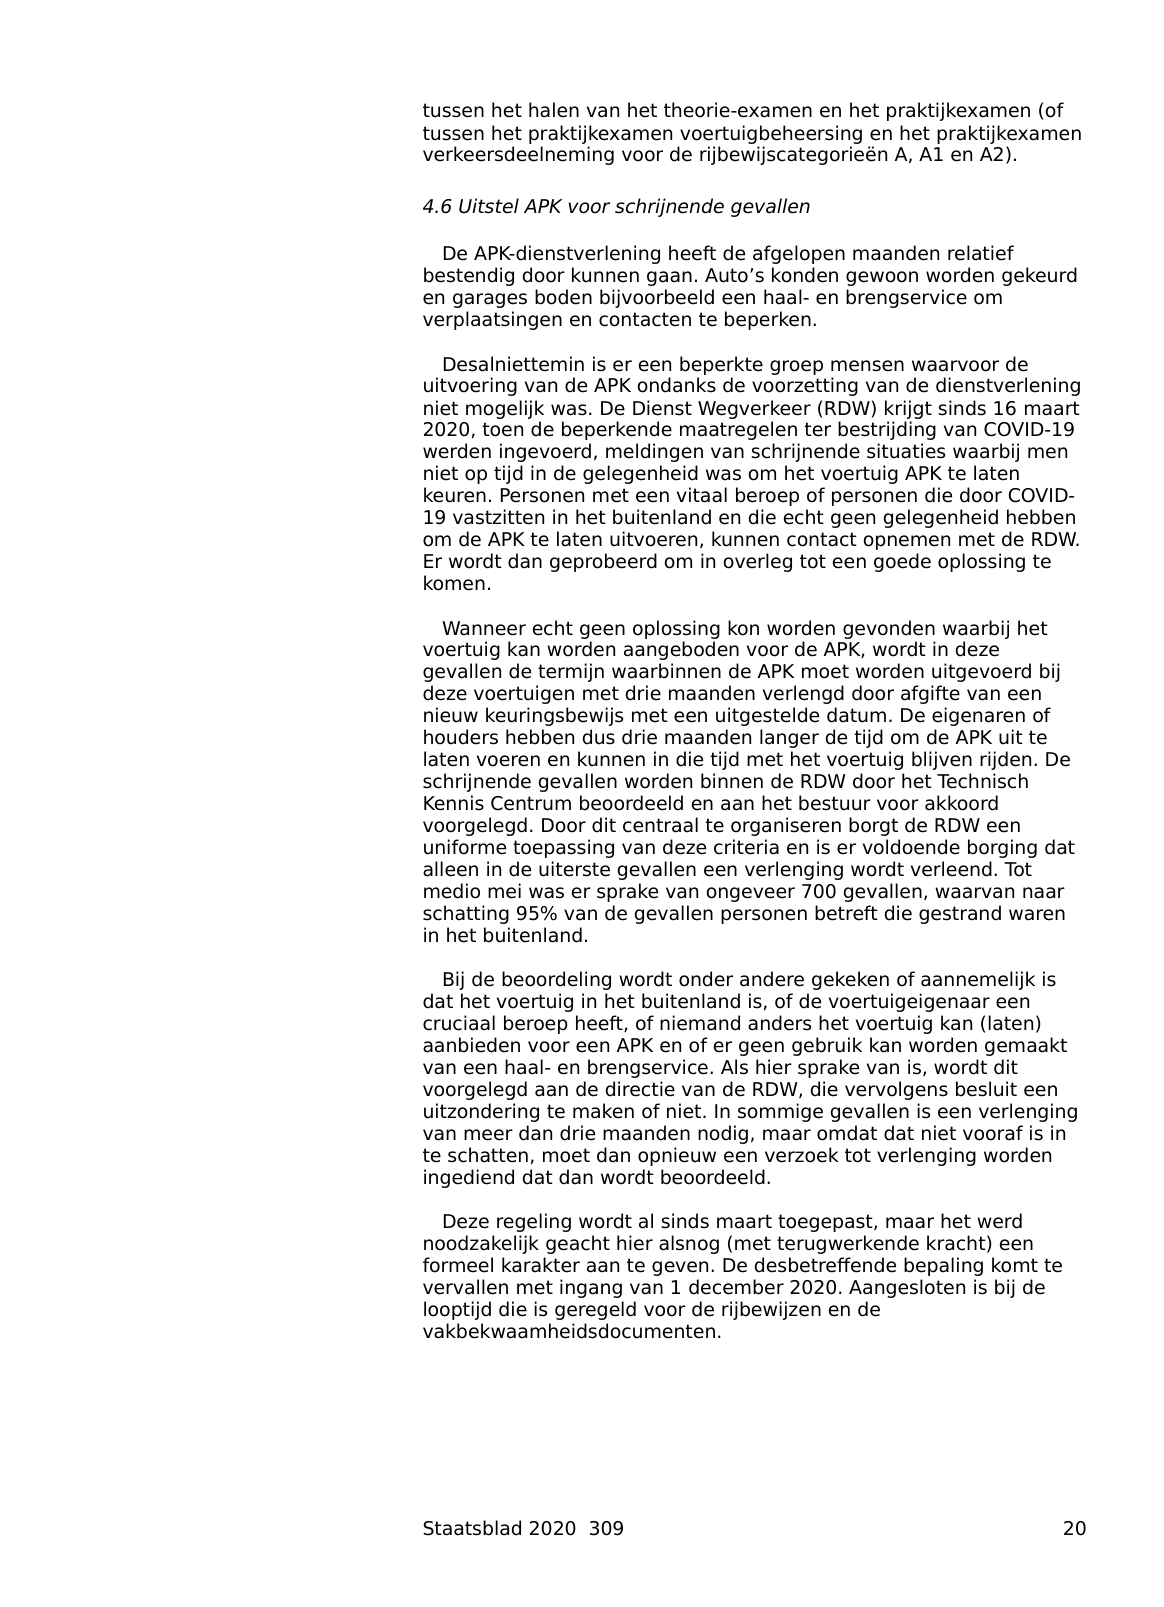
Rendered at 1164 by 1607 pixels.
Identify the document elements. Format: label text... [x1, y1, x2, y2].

text tussen het halen van het theorie-examen en het praktijkexamen (of tussen het praktijkexamen voertuigbeheersing en het praktijkexamen verkeersdeelneming voor de rijbewijscategorieën A, A1 en A2). [422, 100, 1087, 166]
text Wanneer echt geen oplossing kon worden gevonden waarbij het voertuig kan worden aangeboden voor de APK, wordt in deze gevallen de termijn waarbinnen de APK moet worden uitgevoerd bij deze voertuigen met drie maanden verlengd door afgifte van een nieuw keuringsbewijs met een uitgestelde datum. De eigenaren of houders hebben dus drie maanden langer de tijd om de APK uit te laten voeren en kunnen in die tijd met het voertuig blijven rijden. De schrijnende gevallen worden binnen de RDW door het Technisch Kennis Centrum beoordeeld en aan het bestuur voor akkoord voorgelegd. Door dit centraal te organiseren borgt de RDW een uniforme toepassing van deze criteria en is er voldoende borging dat alleen in de uiterste gevallen een verlenging wordt verleend. Tot medio mei was er sprake van ongeveer 700 gevallen, waarvan naar schatting 95% van de gevallen personen betreft die gestrand waren in het buitenland. [422, 617, 1087, 947]
subtitle 4.6 Uitstel APK voor schrijnende gevallen [422, 196, 1087, 218]
text Deze regeling wordt al sinds maart toegepast, maar het werd noodzakelijk geacht hier alsnog (met terugwerkende kracht) een formeel karakter aan te geven. De desbetreffende bepaling komt te vervallen met ingang van 1 december 2020. Aangesloten is bij de looptijd die is geregeld voor de rijbewijzen en de vakbekwaamheidsdocumenten. [422, 1211, 1087, 1343]
text Desalniettemin is er een beperkte groep mensen waarvoor de uitvoering van de APK ondanks de voorzetting van de dienstverlening niet mogelijk was. De Dienst Wegverkeer (RDW) krijgt sinds 16 maart 2020, toen de beperkende maatregelen ter bestrijding van COVID-19 werden ingevoerd, meldingen van schrijnende situaties waarbij men niet op tijd in de gelegenheid was om het voertuig APK te laten keuren. Personen met een vitaal beroep of personen die door COVID-19 vastzitten in het buitenland en die echt geen gelegenheid hebben om de APK te laten uitvoeren, kunnen contact opnemen met de RDW. Er wordt dan geprobeerd om in overleg tot een goede oplossing te komen. [422, 353, 1087, 595]
text Bij de beoordeling wordt onder andere gekeken of aannemelijk is dat het voertuig in het buitenland is, of de voertuigeigenaar een cruciaal beroep heeft, of niemand anders het voertuig kan (laten) aanbieden voor een APK en of er geen gebruik kan worden gemaakt van een haal- en brengservice. Als hier sprake van is, wordt dit voorgelegd aan de directie van de RDW, die vervolgens besluit een uitzondering te maken of niet. In sommige gevallen is een verlenging van meer dan drie maanden nodig, maar omdat dat niet vooraf is in te schatten, moet dan opnieuw een verzoek tot verlenging worden ingediend dat dan wordt beoordeeld. [422, 969, 1087, 1189]
text De APK-dienstverlening heeft de afgelopen maanden relatief bestendig door kunnen gaan. Auto’s konden gewoon worden gekeurd en garages boden bijvoorbeeld een haal- en brengservice om verplaatsingen en contacten te beperken. [422, 243, 1087, 331]
